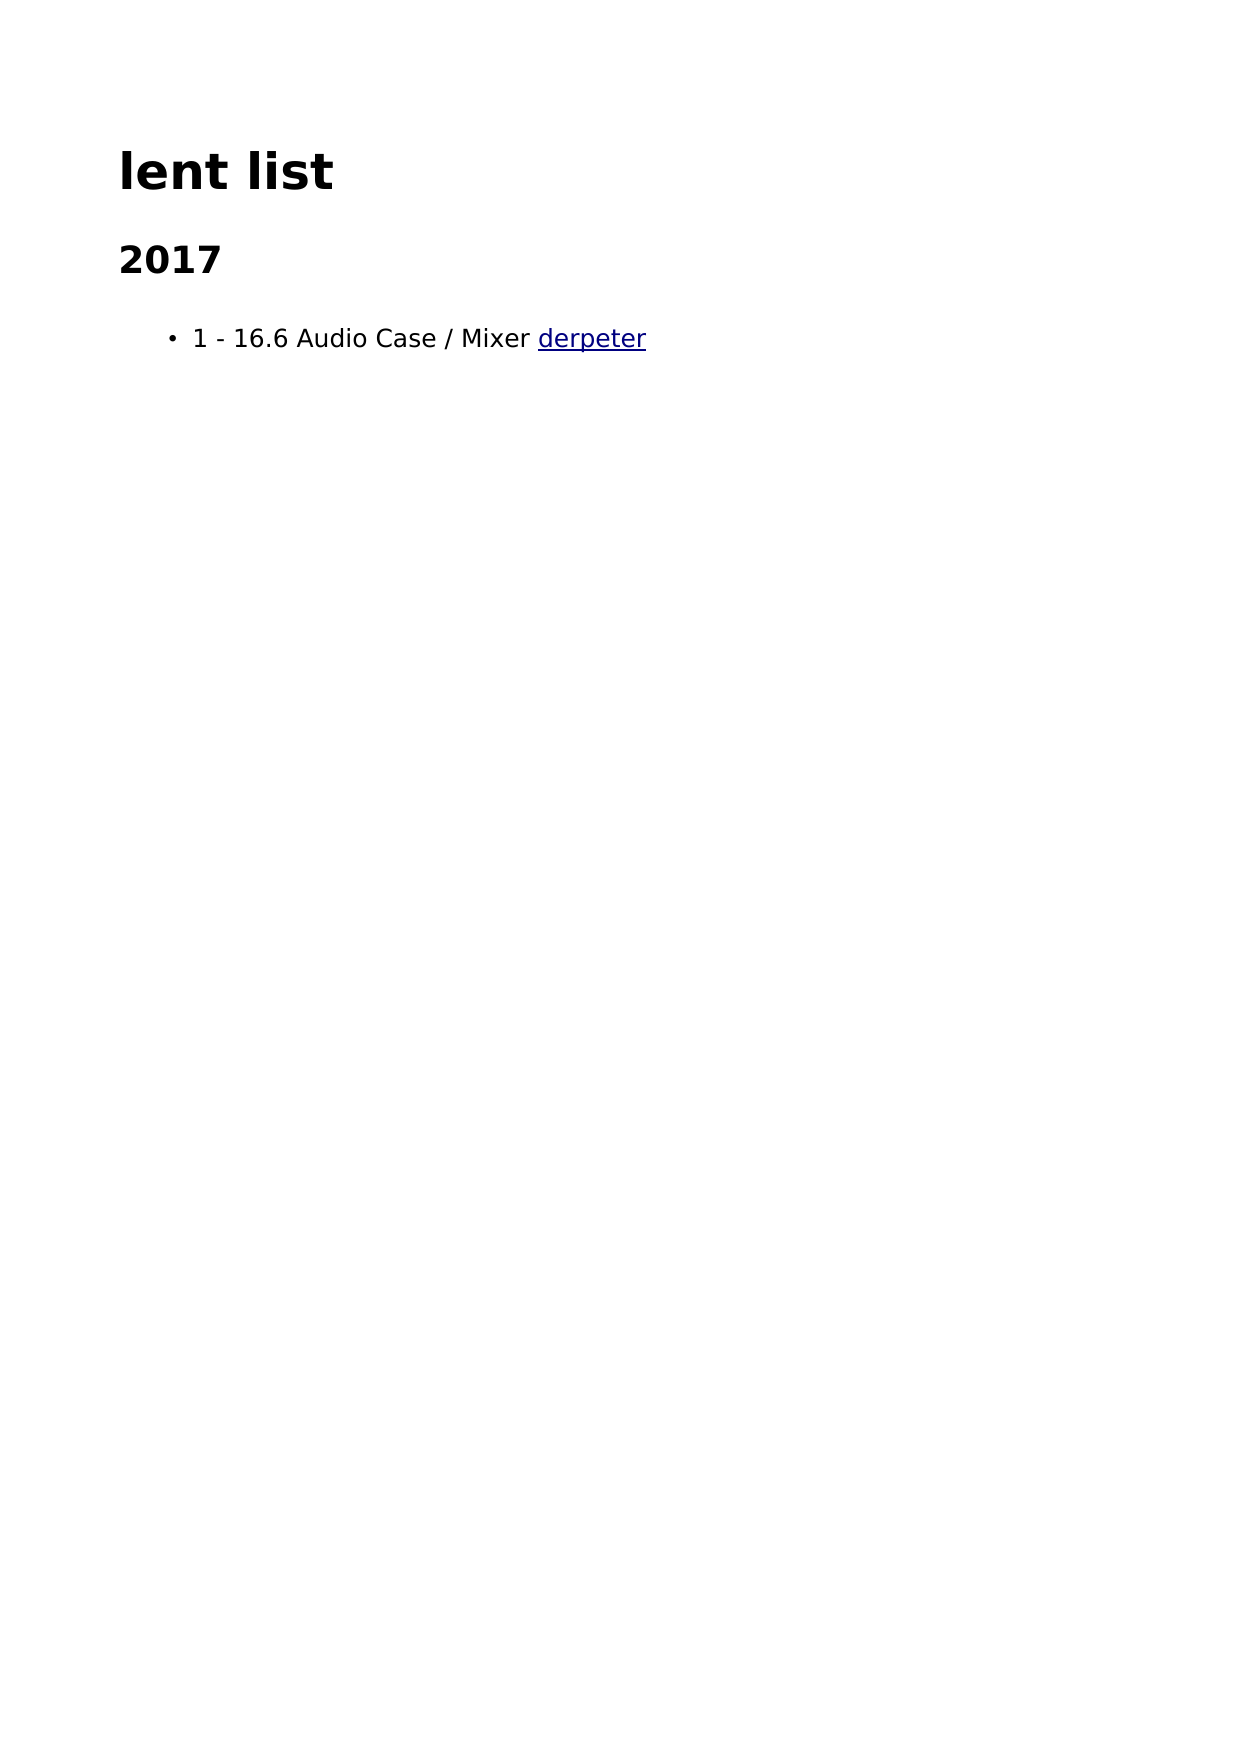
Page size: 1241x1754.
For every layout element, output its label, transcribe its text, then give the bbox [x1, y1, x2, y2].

subtitle 2017 [118, 239, 1122, 282]
subtitle lent list [118, 143, 1122, 201]
list 1 - 16.6 Audio Case / Mixer derpeter [177, 324, 1122, 354]
